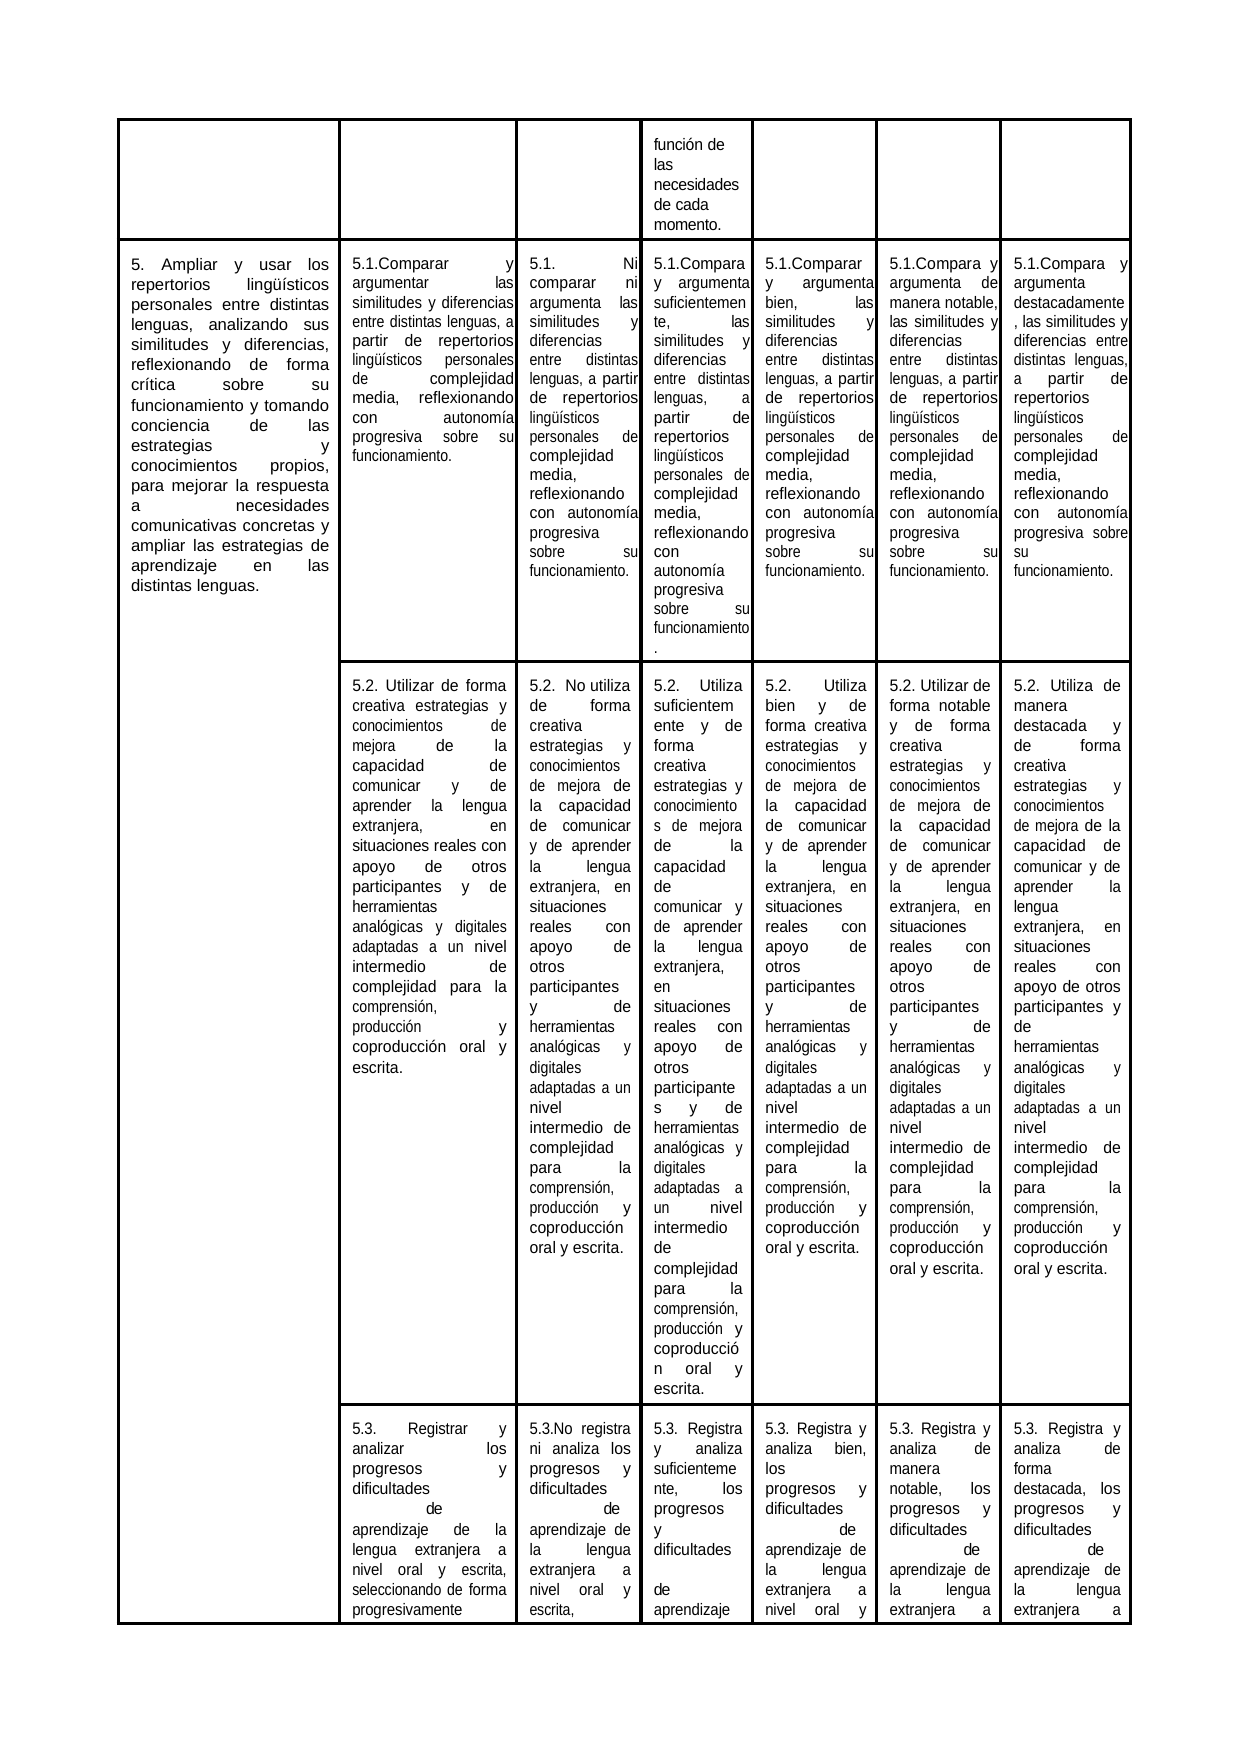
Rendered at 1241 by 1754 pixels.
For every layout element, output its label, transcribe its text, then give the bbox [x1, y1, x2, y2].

table_cell [341, 121, 515, 238]
table_cell 5.2. No utiliza de forma creativa estrategias y conocimientos de mejora de la capacidad de comunicar y de aprender la lengua extranjera, en situaciones reales con apoyo de otros participantes y de herramientas analógicas y digitales adaptadas a un nivel intermedio de complejidad para la comprensión, producción y coproducción oral y escrita. [518, 663, 639, 1402]
table_cell 5.1.Compara y argumenta de manera notable, las similitudes y diferencias entre distintas lenguas, a partir de repertorios lingüísticos personales de complejidad media, reflexionando con autonomía progresiva sobre su funcionamiento. [878, 241, 999, 659]
table_cell 5.2. Utiliza de manera destacada y de forma creativa estrategias y conocimientos de mejora de la capacidad de comunicar y de aprender la lengua extranjera, en situaciones reales con apoyo de otros participantes y de herramientas analógicas y digitales adaptadas a un nivel intermedio de complejidad para la comprensión, producción y coproducción oral y escrita. [1002, 663, 1129, 1402]
table_cell 5.3. Registrar y analizar los progresos y dificultades de aprendizaje de la lengua extranjera a nivel oral y escrita, seleccionando de forma progresivamente [341, 1406, 515, 1622]
table_cell 5.1.Comparar y argumenta bien, las similitudes y diferencias entre distintas lenguas, a partir de repertorios lingüísticos personales de complejidad media, reflexionando con autonomía progresiva sobre su funcionamiento. [754, 241, 875, 659]
table_cell 5.2. Utiliza bien y de forma creativa estrategias y conocimientos de mejora de la capacidad de comunicar y de aprender la lengua extranjera, en situaciones reales con apoyo de otros participantes y de herramientas analógicas y digitales adaptadas a un nivel intermedio de complejidad para la comprensión, producción y coproducción oral y escrita. [754, 663, 875, 1402]
table_cell 5.3. Registra y analiza bien, los progresos y dificultades de aprendizaje de la lengua extranjera a nivel oral y [754, 1406, 875, 1622]
table_cell [754, 121, 875, 238]
table_cell 5.3.No registra ni analiza los progresos y dificultades de aprendizaje de la lengua extranjera a nivel oral y escrita, [518, 1406, 639, 1622]
table_cell 5.2. Utilizar de forma creativa estrategias y conocimientos de mejora de la capacidad de comunicar y de aprender la lengua extranjera, en situaciones reales con apoyo de otros participantes y de herramientas analógicas y digitales adaptadas a un nivel intermedio de complejidad para la comprensión, producción y coproducción oral y escrita. [341, 663, 515, 1402]
table_cell [878, 121, 999, 238]
table_cell [518, 121, 639, 238]
table_cell 5.1.Compara y argumenta destacadamente, las similitudes y diferencias entre distintas lenguas, a partir de repertorios lingüísticos personales de complejidad media, reflexionando con autonomía progresiva sobre su funcionamiento. [1002, 241, 1129, 659]
table_cell función de las necesidades de cada momento. [643, 121, 751, 238]
table_cell [1002, 121, 1129, 238]
table_cell 5.1. Ni comparar ni argumenta las similitudes y diferencias entre distintas lenguas, a partir de repertorios lingüísticos personales de complejidad media, reflexionando con autonomía progresiva sobre su funcionamiento. [518, 241, 639, 659]
table_cell 5.3. Registra y analiza suficientemente, los progresos y dificultades de aprendizaje [643, 1406, 751, 1622]
table_cell 5.1.Compara y argumenta suficientemente, las similitudes y diferencias entre distintas lenguas, a partir de repertorios lingüísticos personales de complejidad media, reflexionando con autonomía progresiva sobre su funcionamiento. [643, 241, 751, 659]
table_cell 5. Ampliar y usar los repertorios lingüísticos personales entre distintas lenguas, analizando sus similitudes y diferencias, reflexionando de forma crítica sobre su funcionamiento y tomando conciencia de las estrategias y conocimientos propios, para mejorar la respuesta a necesidades comunicativas concretas y ampliar las estrategias de aprendizaje en las distintas lenguas. [120, 241, 338, 1622]
table_cell 5.2. Utilizar de forma notable y de forma creativa estrategias y conocimientos de mejora de la capacidad de comunicar y de aprender la lengua extranjera, en situaciones reales con apoyo de otros participantes y de herramientas analógicas y digitales adaptadas a un nivel intermedio de complejidad para la comprensión, producción y coproducción oral y escrita. [878, 663, 999, 1402]
table_cell 5.3. Registra y analiza de manera notable, los progresos y dificultades de aprendizaje de la lengua extranjera a [878, 1406, 999, 1622]
table_cell 5.1.Comparar y argumentar las similitudes y diferencias entre distintas lenguas, a partir de repertorios lingüísticos personales de complejidad media, reflexionando con autonomía progresiva sobre su funcionamiento. [341, 241, 515, 659]
table_cell 5.3. Registra y analiza de forma destacada, los progresos y dificultades de aprendizaje de la lengua extranjera a [1002, 1406, 1129, 1622]
table_cell 5.2. Utiliza suficientemente y de forma creativa estrategias y conocimientos de mejora de la capacidad de comunicar y de aprender la lengua extranjera, en situaciones reales con apoyo de otros participantes y de herramientas analógicas y digitales adaptadas a un nivel intermedio de complejidad para la comprensión, producción y coproducción oral y escrita. [643, 663, 751, 1402]
